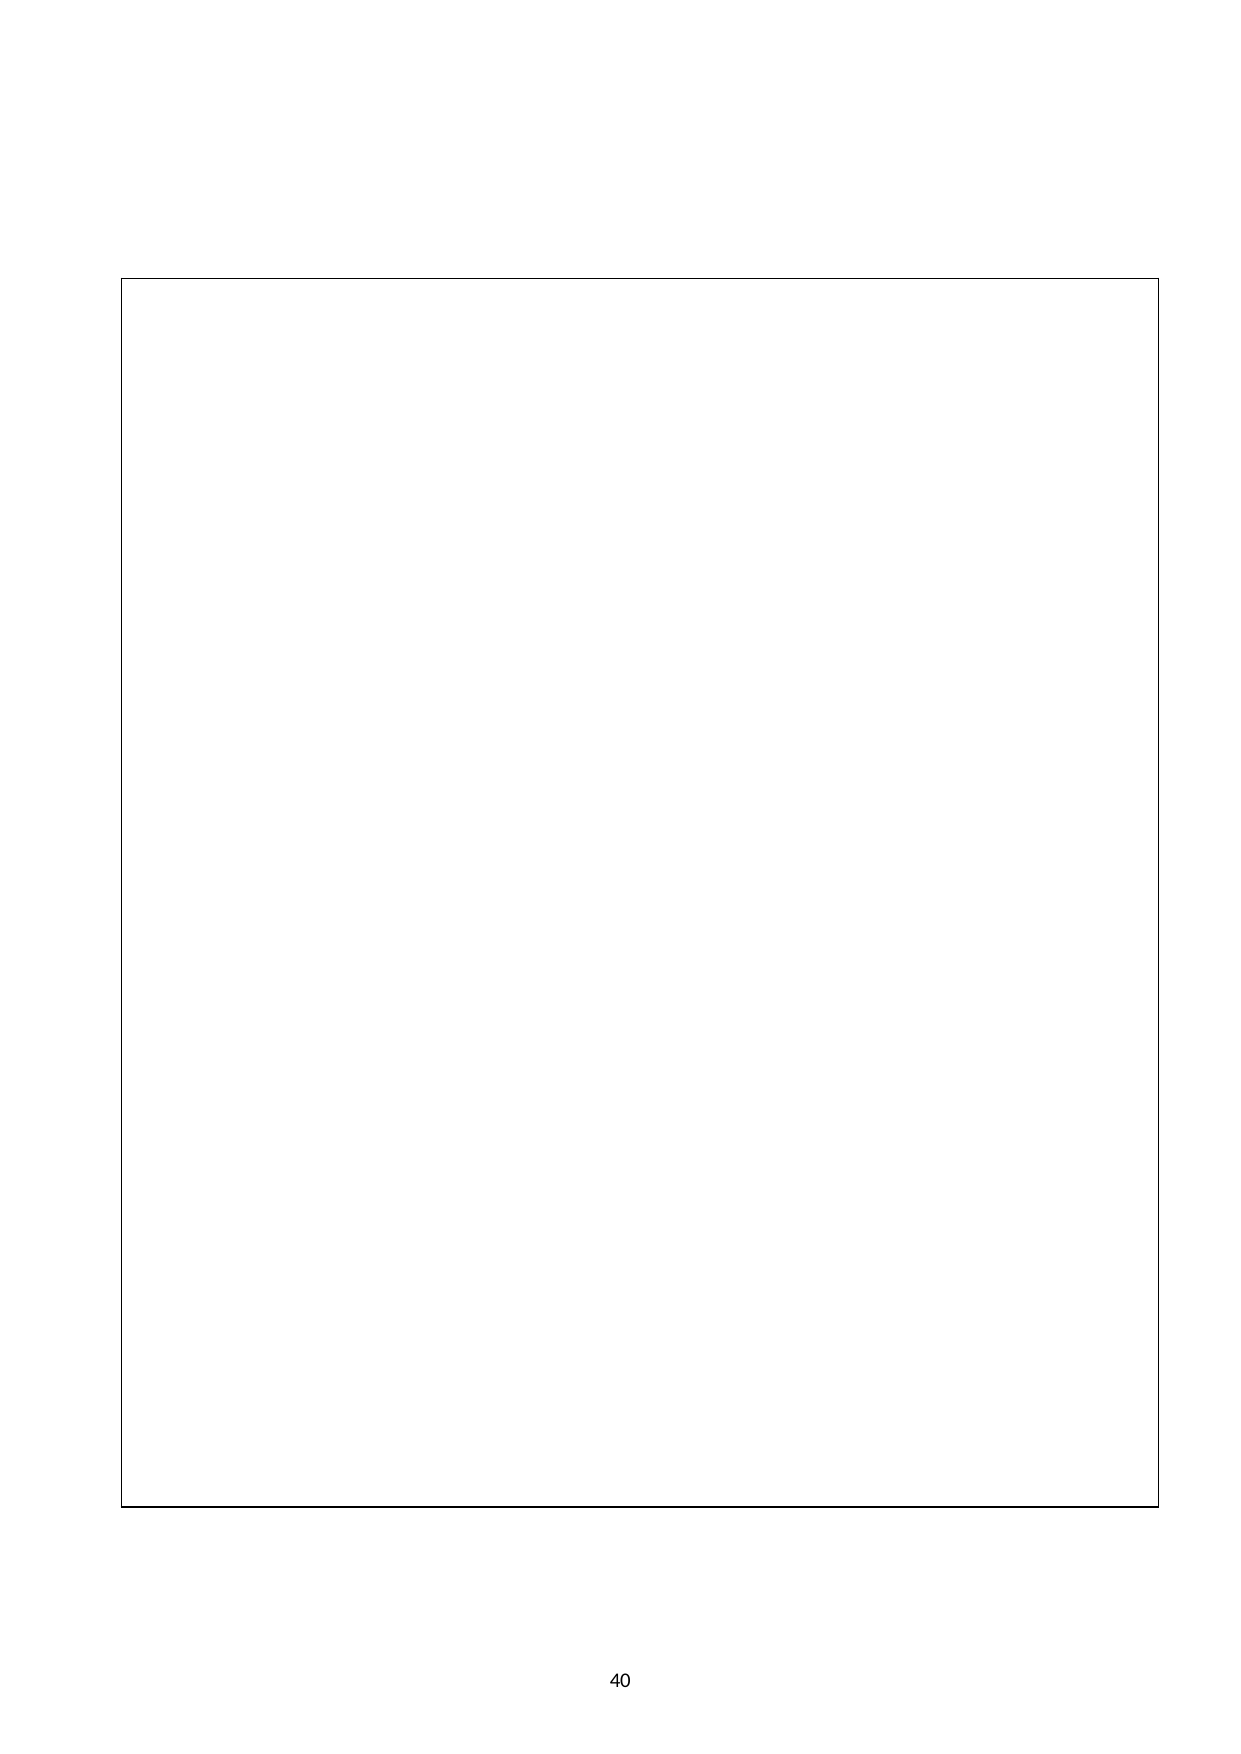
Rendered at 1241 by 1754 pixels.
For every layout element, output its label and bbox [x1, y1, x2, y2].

table_cell [122, 279, 1158, 1506]
